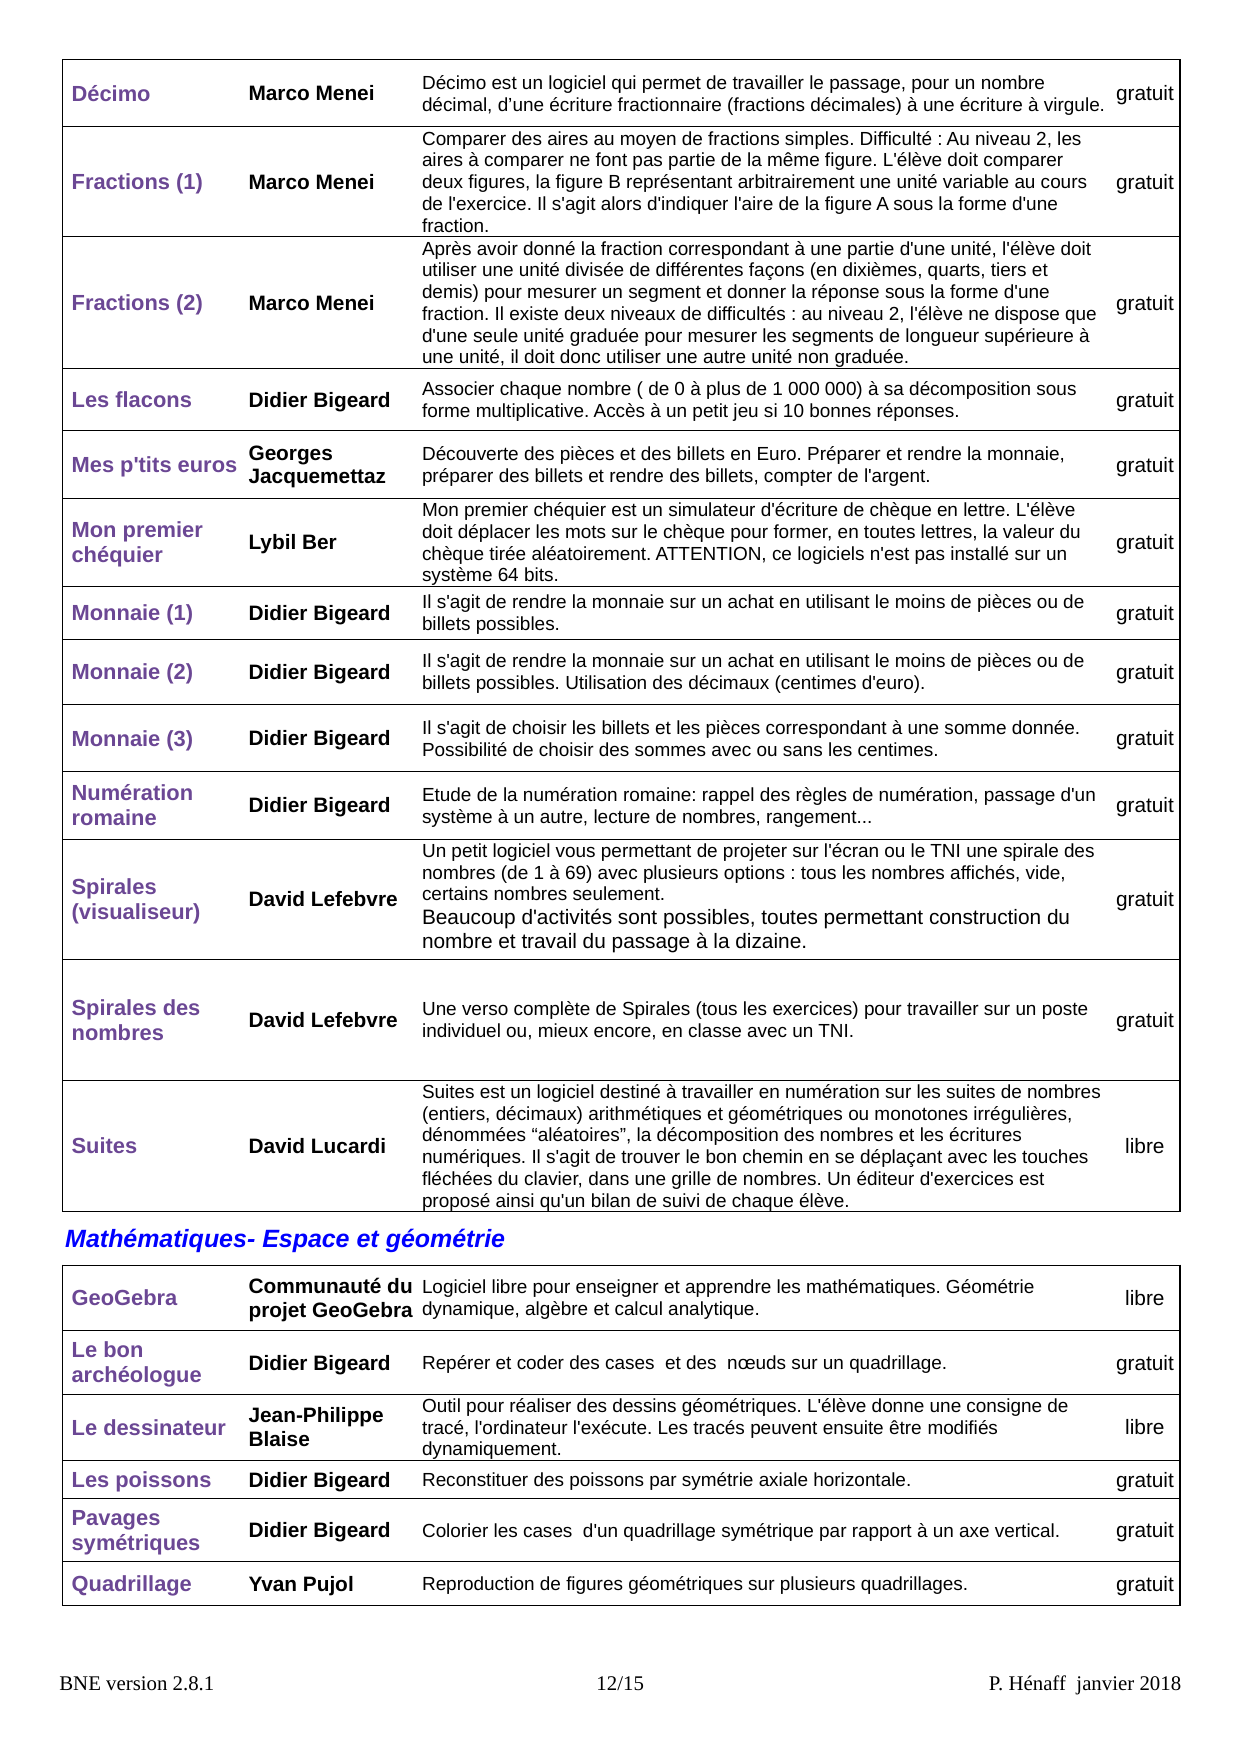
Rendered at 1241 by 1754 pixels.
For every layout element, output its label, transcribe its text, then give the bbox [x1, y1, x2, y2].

table_cell Didier Bigeard [245, 587, 419, 638]
table_cell gratuit [1109, 127, 1179, 236]
table_cell libre [1109, 1395, 1179, 1460]
table_cell gratuit [1109, 1331, 1179, 1393]
table_cell Outil pour réaliser des dessins géométriques. L'élève donne une consigne de tracé, l'ordinateur l'exécute. Les tracés peuvent ensuite être modifiés dynamiquement. [419, 1395, 1109, 1460]
table_cell Marco Menei [245, 127, 419, 236]
table_cell David Lefebvre [245, 960, 419, 1079]
table_header libre [1109, 1266, 1179, 1330]
table_cell Décimo est un logiciel qui permet de travailler le passage, pour un nombre décimal, d’une écriture fractionnaire (fractions décimales) à une écriture à virgule. [419, 60, 1109, 126]
table_cell Comparer des aires au moyen de fractions simples. Difficulté : Au niveau 2, les aires à comparer ne font pas partie de la même figure. L'élève doit comparer deux figures, la figure B représentant arbitrairement une unité variable au cours de l'exercice. Il s'agit alors d'indiquer l'aire de la figure A sous la forme d'une fraction. [419, 127, 1109, 236]
table_cell Monnaie (3) [63, 705, 245, 771]
table_cell Fractions (1) [63, 127, 245, 236]
table_cell Après avoir donné la fraction correspondant à une partie d'une unité, l'élève doit utiliser une unité divisée de différentes façons (en dixièmes, quarts, tiers et demis) pour mesurer un segment et donner la réponse sous la forme d'une fraction. Il existe deux niveaux de difficultés : au niveau 2, l'élève ne dispose que d'une seule unité graduée pour mesurer les segments de longueur supérieure à une unité, il doit donc utiliser une autre unité non graduée. [419, 237, 1109, 368]
table_cell Monnaie (1) [63, 587, 245, 638]
table_cell Décimo [63, 60, 245, 126]
table_cell Il s'agit de choisir les billets et les pièces correspondant à une somme donnée. Possibilité de choisir des sommes avec ou sans les centimes. [419, 705, 1109, 771]
table_cell Didier Bigeard [245, 1331, 419, 1393]
table_cell David Lucardi [245, 1081, 419, 1211]
table_cell gratuit [1109, 772, 1179, 838]
table_cell Quadrillage [63, 1562, 245, 1605]
table_cell Didier Bigeard [245, 1499, 419, 1561]
table_cell gratuit [1109, 431, 1179, 497]
table_cell Fractions (2) [63, 237, 245, 368]
table_cell Les flacons [63, 369, 245, 430]
table_cell Il s'agit de rendre la monnaie sur un achat en utilisant le moins de pièces ou de billets possibles. [419, 587, 1109, 638]
table_cell Numération romaine [63, 772, 245, 838]
table_cell gratuit [1109, 840, 1179, 959]
table_cell Il s'agit de rendre la monnaie sur un achat en utilisant le moins de pièces ou de billets possibles. Utilisation des décimaux (centimes d'euro). [419, 640, 1109, 704]
table_header Communauté du projet GeoGebra [245, 1266, 419, 1330]
table_cell gratuit [1109, 60, 1179, 126]
subtitle Mathématiques- Espace et géométrie [65, 1224, 1181, 1253]
table_cell Etude de la numération romaine: rappel des règles de numération, passage d'un système à un autre, lecture de nombres, rangement... [419, 772, 1109, 838]
table_cell Une verso complète de Spirales (tous les exercices) pour travailler sur un poste individuel ou, mieux encore, en classe avec un TNI. [419, 960, 1109, 1079]
table_cell gratuit [1109, 640, 1179, 704]
table_cell Les poissons [63, 1461, 245, 1498]
table_cell Marco Menei [245, 237, 419, 368]
table_cell gratuit [1109, 1461, 1179, 1498]
table_cell Mon premier chéquier est un simulateur d'écriture de chèque en lettre. L'élève doit déplacer les mots sur le chèque pour former, en toutes lettres, la valeur du chèque tirée aléatoirement. ATTENTION, ce logiciels n'est pas installé sur un système 64 bits. [419, 499, 1109, 586]
table_cell Associer chaque nombre ( de 0 à plus de 1 000 000) à sa décomposition sous forme multiplicative. Accès à un petit jeu si 10 bonnes réponses. [419, 369, 1109, 430]
table_cell Didier Bigeard [245, 1461, 419, 1498]
table_cell Jean-Philippe Blaise [245, 1395, 419, 1460]
table_cell gratuit [1109, 705, 1179, 771]
table_cell Monnaie (2) [63, 640, 245, 704]
table_cell Le dessinateur [63, 1395, 245, 1460]
table_cell Marco Menei [245, 60, 419, 126]
table_cell Didier Bigeard [245, 369, 419, 430]
table_cell Découverte des pièces et des billets en Euro. Préparer et rendre la monnaie, préparer des billets et rendre des billets, compter de l'argent. [419, 431, 1109, 497]
table_header GeoGebra [63, 1266, 245, 1330]
table_cell gratuit [1109, 587, 1179, 638]
table_cell Suites [63, 1081, 245, 1211]
table_cell Didier Bigeard [245, 705, 419, 771]
table_cell gratuit [1109, 499, 1179, 586]
table_cell Mes p'tits euros [63, 431, 245, 497]
table_cell Lybil Ber [245, 499, 419, 586]
table_cell Un petit logiciel vous permettant de projeter sur l'écran ou le TNI une spirale des nombres (de 1 à 69) avec plusieurs options : tous les nombres affichés, vide, certains nombres seulement. Beaucoup d'activités sont possibles, toutes permettant construction du nombre et travail du passage à la dizaine. [419, 840, 1109, 959]
table_cell David Lefebvre [245, 840, 419, 959]
table_cell Le bon archéologue [63, 1331, 245, 1393]
table_cell Didier Bigeard [245, 772, 419, 838]
table_cell Yvan Pujol [245, 1562, 419, 1605]
table_cell Pavages symétriques [63, 1499, 245, 1561]
table_cell Reproduction de figures géométriques sur plusieurs quadrillages. [419, 1562, 1109, 1605]
table_cell gratuit [1109, 1499, 1179, 1561]
table_cell Repérer et coder des cases et des nœuds sur un quadrillage. [419, 1331, 1109, 1393]
table_cell gratuit [1109, 369, 1179, 430]
table_cell Colorier les cases d'un quadrillage symétrique par rapport à un axe vertical. [419, 1499, 1109, 1561]
table_cell gratuit [1109, 237, 1179, 368]
table_cell Spirales (visualiseur) [63, 840, 245, 959]
table_cell libre [1109, 1081, 1179, 1211]
table_cell Didier Bigeard [245, 640, 419, 704]
table_cell Mon premier chéquier [63, 499, 245, 586]
table_cell gratuit [1109, 1562, 1179, 1605]
table_cell gratuit [1109, 960, 1179, 1079]
table_cell Spirales des nombres [63, 960, 245, 1079]
table_cell Suites est un logiciel destiné à travailler en numération sur les suites de nombres (entiers, décimaux) arithmétiques et géométriques ou monotones irrégulières, dénommées “aléatoires”, la décomposition des nombres et les écritures numériques. Il s'agit de trouver le bon chemin en se déplaçant avec les touches fléchées du clavier, dans une grille de nombres. Un éditeur d'exercices est proposé ainsi qu'un bilan de suivi de chaque élève. [419, 1081, 1109, 1211]
table_cell Reconstituer des poissons par symétrie axiale horizontale. [419, 1461, 1109, 1498]
table_cell Georges Jacquemettaz [245, 431, 419, 497]
table_header Logiciel libre pour enseigner et apprendre les mathématiques. Géométrie dynamique, algèbre et calcul analytique. [419, 1266, 1109, 1330]
